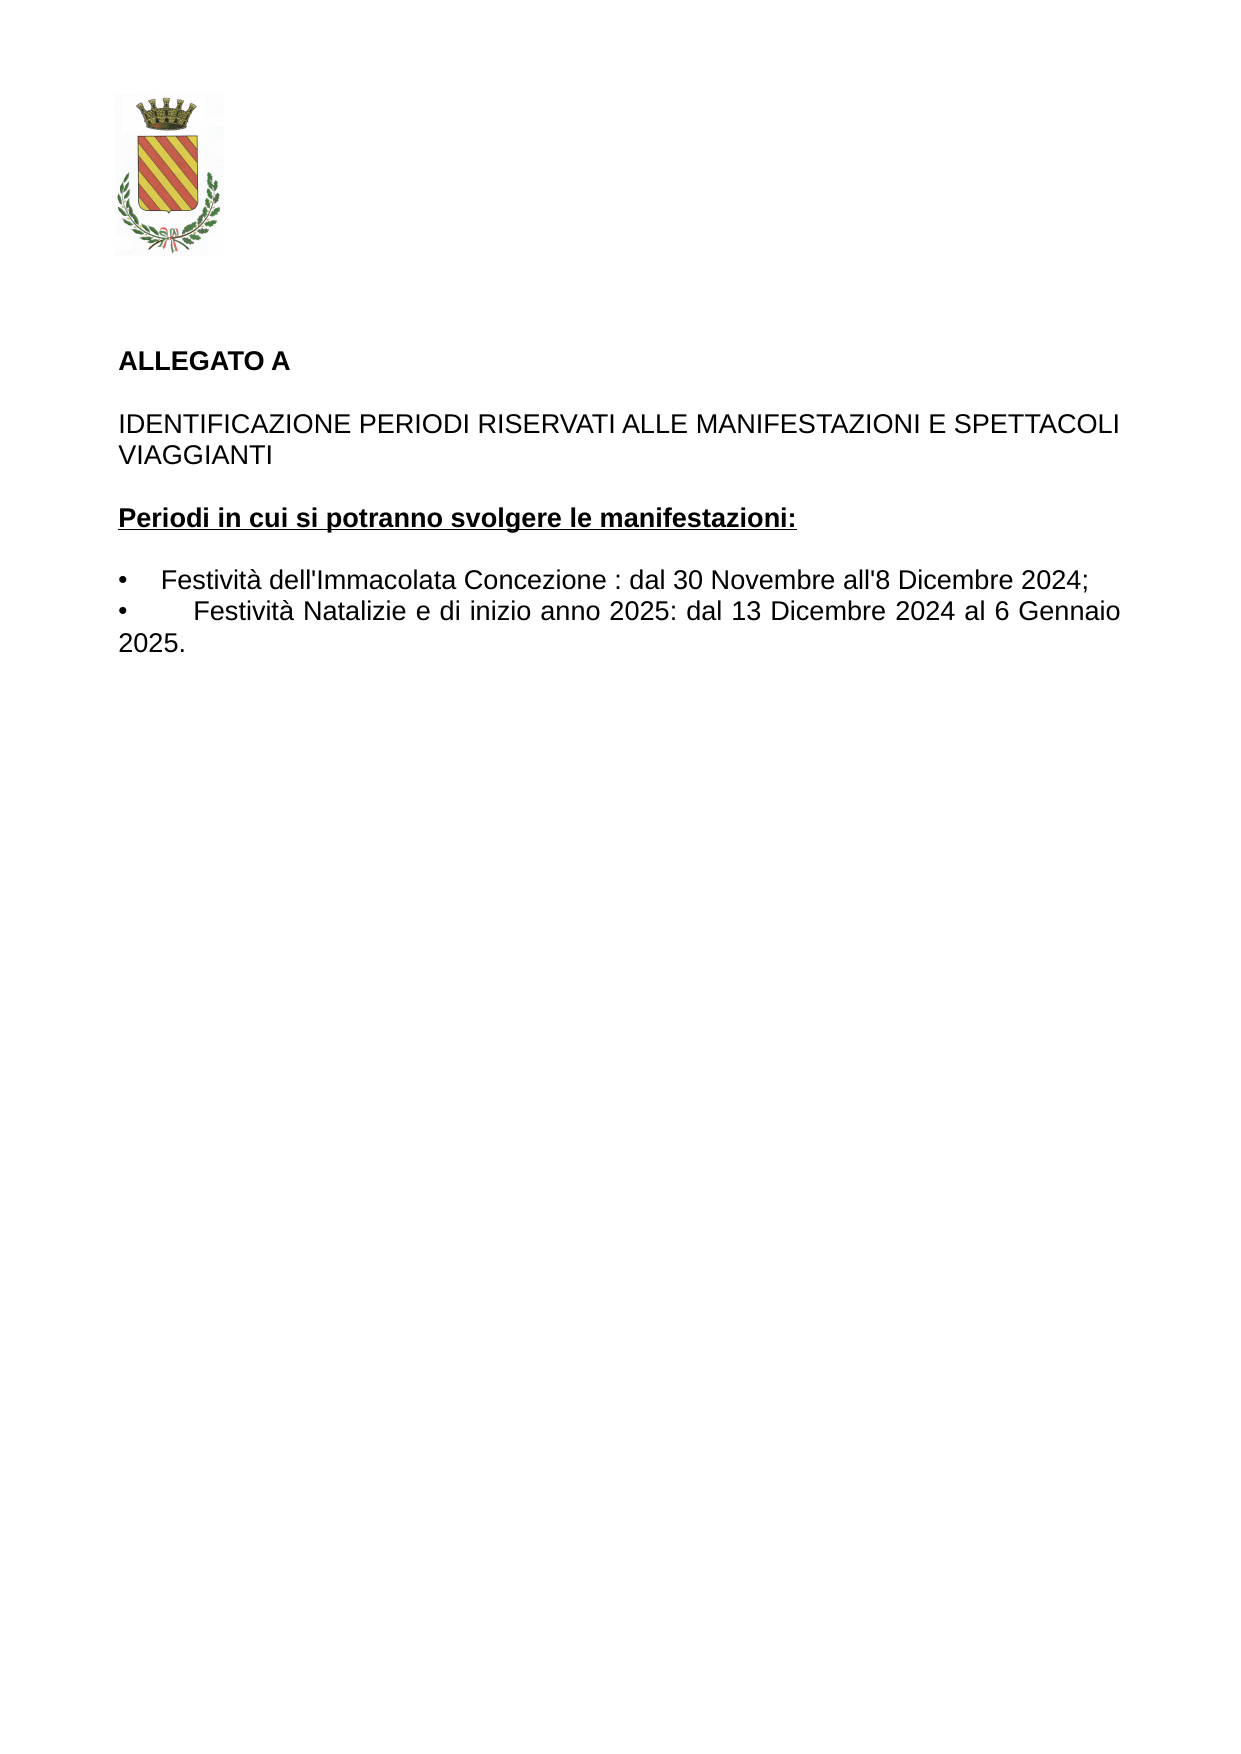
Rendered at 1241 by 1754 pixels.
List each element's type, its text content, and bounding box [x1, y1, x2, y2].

text ALLEGATO A [118, 345, 1122, 377]
text IDENTIFICAZIONE PERIODI RISERVATI ALLE MANIFESTAZIONI E SPETTACOLI VIAGGIANTI [118, 408, 1122, 470]
list Festività dell'Immacolata Concezione : dal 30 Novembre all'8 Dicembre 2024; [118, 564, 1122, 595]
list Festività Natalizie e di inizio anno 2025: dal 13 Dicembre 2024 al 6 Gennaio 2025. [118, 595, 1122, 658]
text Periodi in cui si potranno svolgere le manifestazioni: [118, 502, 1122, 533]
picture [115, 94, 225, 256]
